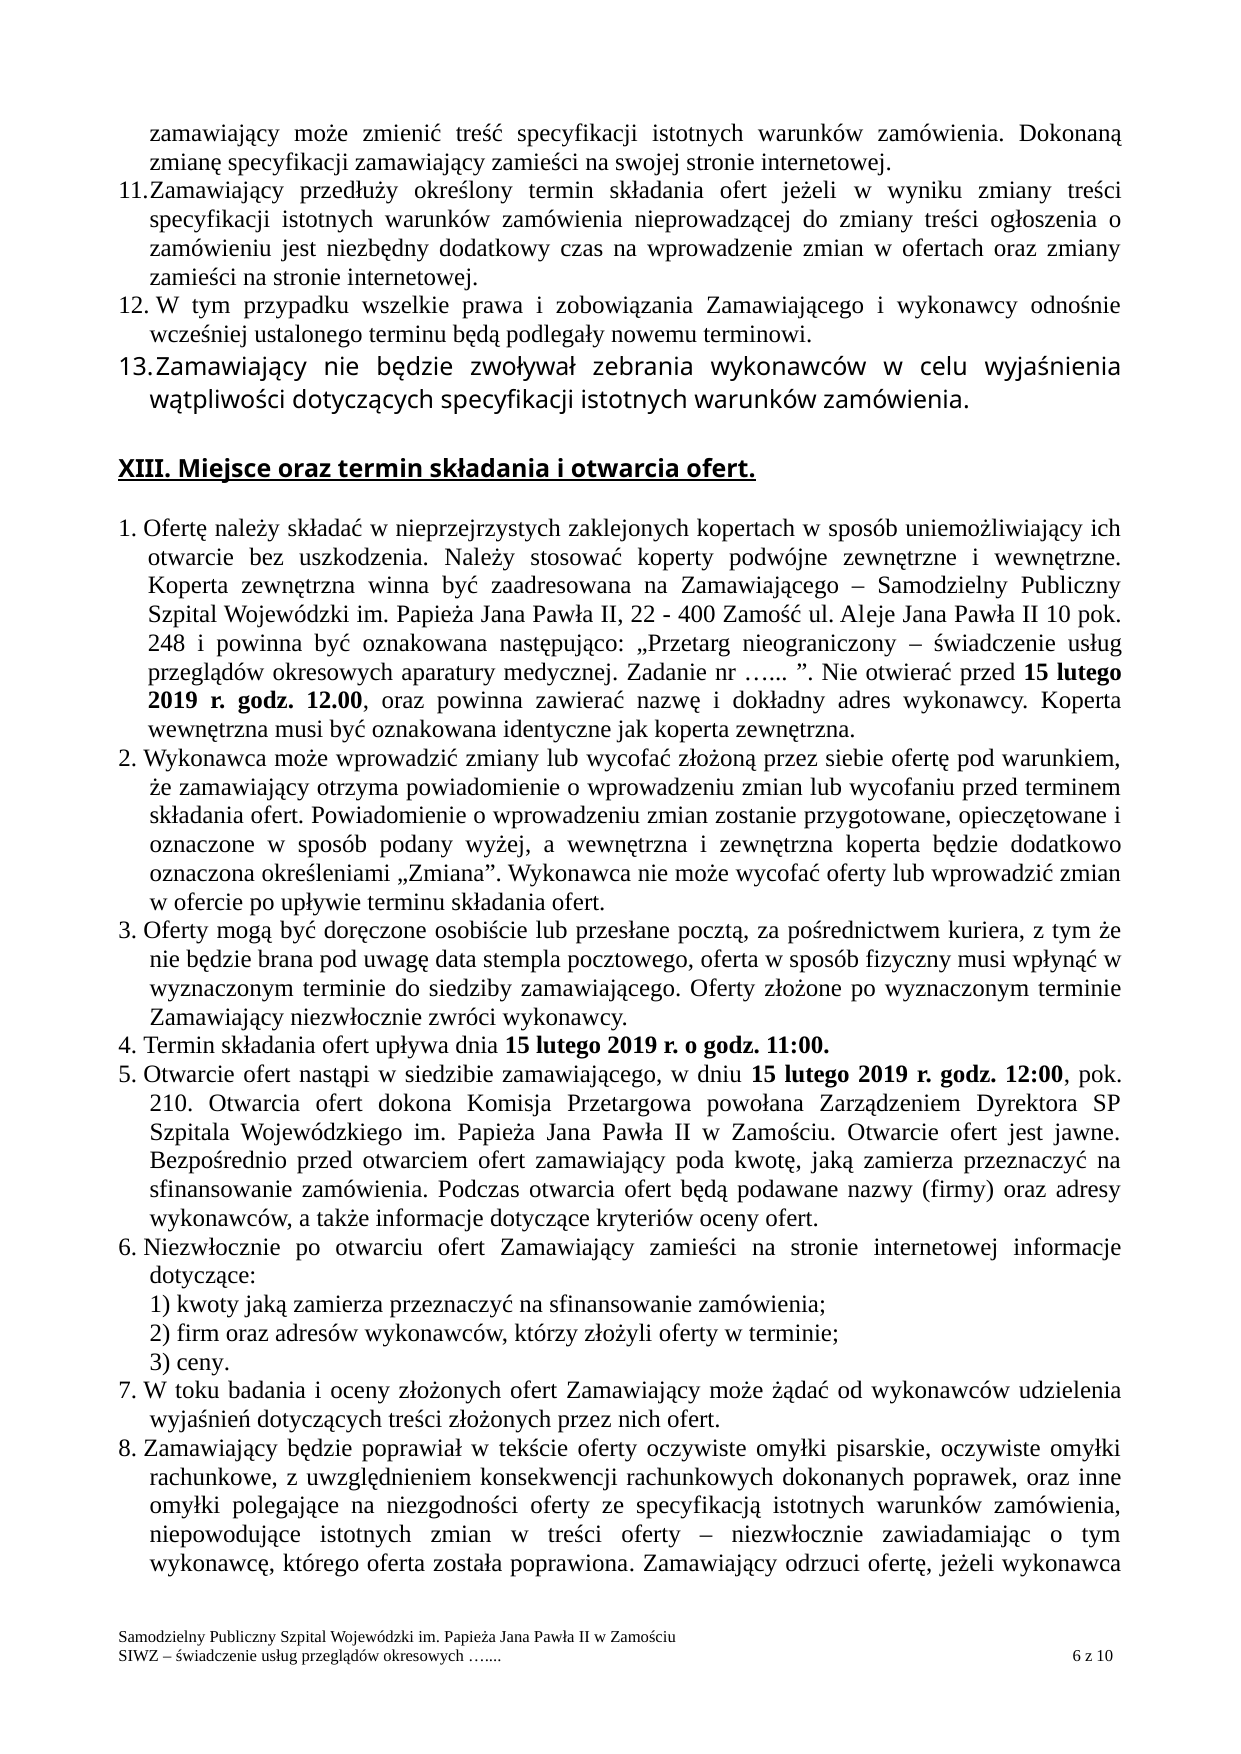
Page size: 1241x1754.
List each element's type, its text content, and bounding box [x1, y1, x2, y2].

text 1) kwoty jaką zamierza przeznaczyć na sfinansowanie zamówienia; [118, 1289, 1122, 1318]
list Niezwłocznie po otwarciu ofert Zamawiający zamieści na stronie internetowej informacje dotyczące: [118, 1232, 1122, 1289]
text 3) ceny. [118, 1347, 1122, 1376]
list Otwarcie ofert nastąpi w siedzibie zamawiającego, w dniu 15 lutego 2019 r. godz. 12:00, pok. 210. Otwarcia ofert dokona Komisja Przetargowa powołana Zarządzeniem Dyrektora SP Szpitala Wojewódzkiego im. Papieża Jana Pawła II w Zamościu. Otwarcie ofert jest jawne. Bezpośrednio przed otwarciem ofert zamawiający poda kwotę, jaką zamierza przeznaczyć na sfinansowanie zamówienia. Podczas otwarcia ofert będą podawane nazwy (firmy) oraz adresy wykonawców, a także informacje dotyczące kryteriów oceny ofert. [118, 1059, 1122, 1232]
list Ofertę należy składać w nieprzejrzystych zaklejonych kopertach w sposób uniemożliwiający ich otwarcie bez uszkodzenia. Należy stosować koperty podwójne zewnętrzne i wewnętrzne. Koperta zewnętrzna winna być zaadresowana na Zamawiającego – Samodzielny Publiczny Szpital Wojewódzki im. Papieża Jana Pawła II, 22 - 400 Zamość ul. Aleje Jana Pawła II 10 pok. 248 i powinna być oznakowana następująco: „Przetarg nieograniczony – świadczenie usług przeglądów okresowych aparatury medycznej. Zadanie nr …... ”. Nie otwierać przed 15 lutego 2019 r. godz. 12.00, oraz powinna zawierać nazwę i dokładny adres wykonawcy. Koperta wewnętrzna musi być oznakowana identyczne jak koperta zewnętrzna. [118, 513, 1122, 743]
list Zamawiający nie będzie zwoływał zebrania wykonawców w celu wyjaśnienia wątpliwości dotyczących specyfikacji istotnych warunków zamówienia. [118, 348, 1122, 416]
list Termin składania ofert upływa dnia 15 lutego 2019 r. o godz. 11:00. [118, 1031, 1122, 1059]
list Zamawiający przedłuży określony termin składania ofert jeżeli w wyniku zmiany treści specyfikacji istotnych warunków zamówienia nieprowadzącej do zmiany treści ogłoszenia o zamówieniu jest niezbędny dodatkowy czas na wprowadzenie zmian w ofertach oraz zmiany zamieści na stronie internetowej. [118, 176, 1122, 291]
list Zamawiający będzie poprawiał w tekście oferty oczywiste omyłki pisarskie, oczywiste omyłki rachunkowe, z uwzględnieniem konsekwencji rachunkowych dokonanych poprawek, oraz inne omyłki polegające na niezgodności oferty ze specyfikacją istotnych warunków zamówienia, niepowodujące istotnych zmian w treści oferty – niezwłocznie zawiadamiając o tym wykonawcę, którego oferta została poprawiona. Zamawiający odrzuci ofertę, jeżeli wykonawca [118, 1433, 1122, 1577]
list W toku badania i oceny złożonych ofert Zamawiający może żądać od wykonawców udzielenia wyjaśnień dotyczących treści złożonych przez nich ofert. [118, 1376, 1122, 1433]
list Oferty mogą być doręczone osobiście lub przesłane pocztą, za pośrednictwem kuriera, z tym że nie będzie brana pod uwagę data stempla pocztowego, oferta w sposób fizyczny musi wpłynąć w wyznaczonym terminie do siedziby zamawiającego. Oferty złożone po wyznaczonym terminie Zamawiający niezwłocznie zwróci wykonawcy. [118, 916, 1122, 1031]
text XIII. Miejsce oraz termin składania i otwarcia ofert. [118, 450, 1122, 484]
list W tym przypadku wszelkie prawa i zobowiązania Zamawiającego i wykonawcy odnośnie wcześniej ustalonego terminu będą podlegały nowemu terminowi. [118, 291, 1122, 348]
list Wykonawca może wprowadzić zmiany lub wycofać złożoną przez siebie ofertę pod warunkiem, że zamawiający otrzyma powiadomienie o wprowadzeniu zmian lub wycofaniu przed terminem składania ofert. Powiadomienie o wprowadzeniu zmian zostanie przygotowane, opieczętowane i oznaczone w sposób podany wyżej, a wewnętrzna i zewnętrzna koperta będzie dodatkowo oznaczona określeniami „Zmiana”. Wykonawca nie może wycofać oferty lub wprowadzić zmian w ofercie po upływie terminu składania ofert. [118, 743, 1122, 916]
list zamawiający może zmienić treść specyfikacji istotnych warunków zamówienia. Dokonaną zmianę specyfikacji zamawiający zamieści na swojej stronie internetowej. [118, 118, 1122, 176]
text 2) firm oraz adresów wykonawców, którzy złożyli oferty w terminie; [118, 1318, 1122, 1347]
